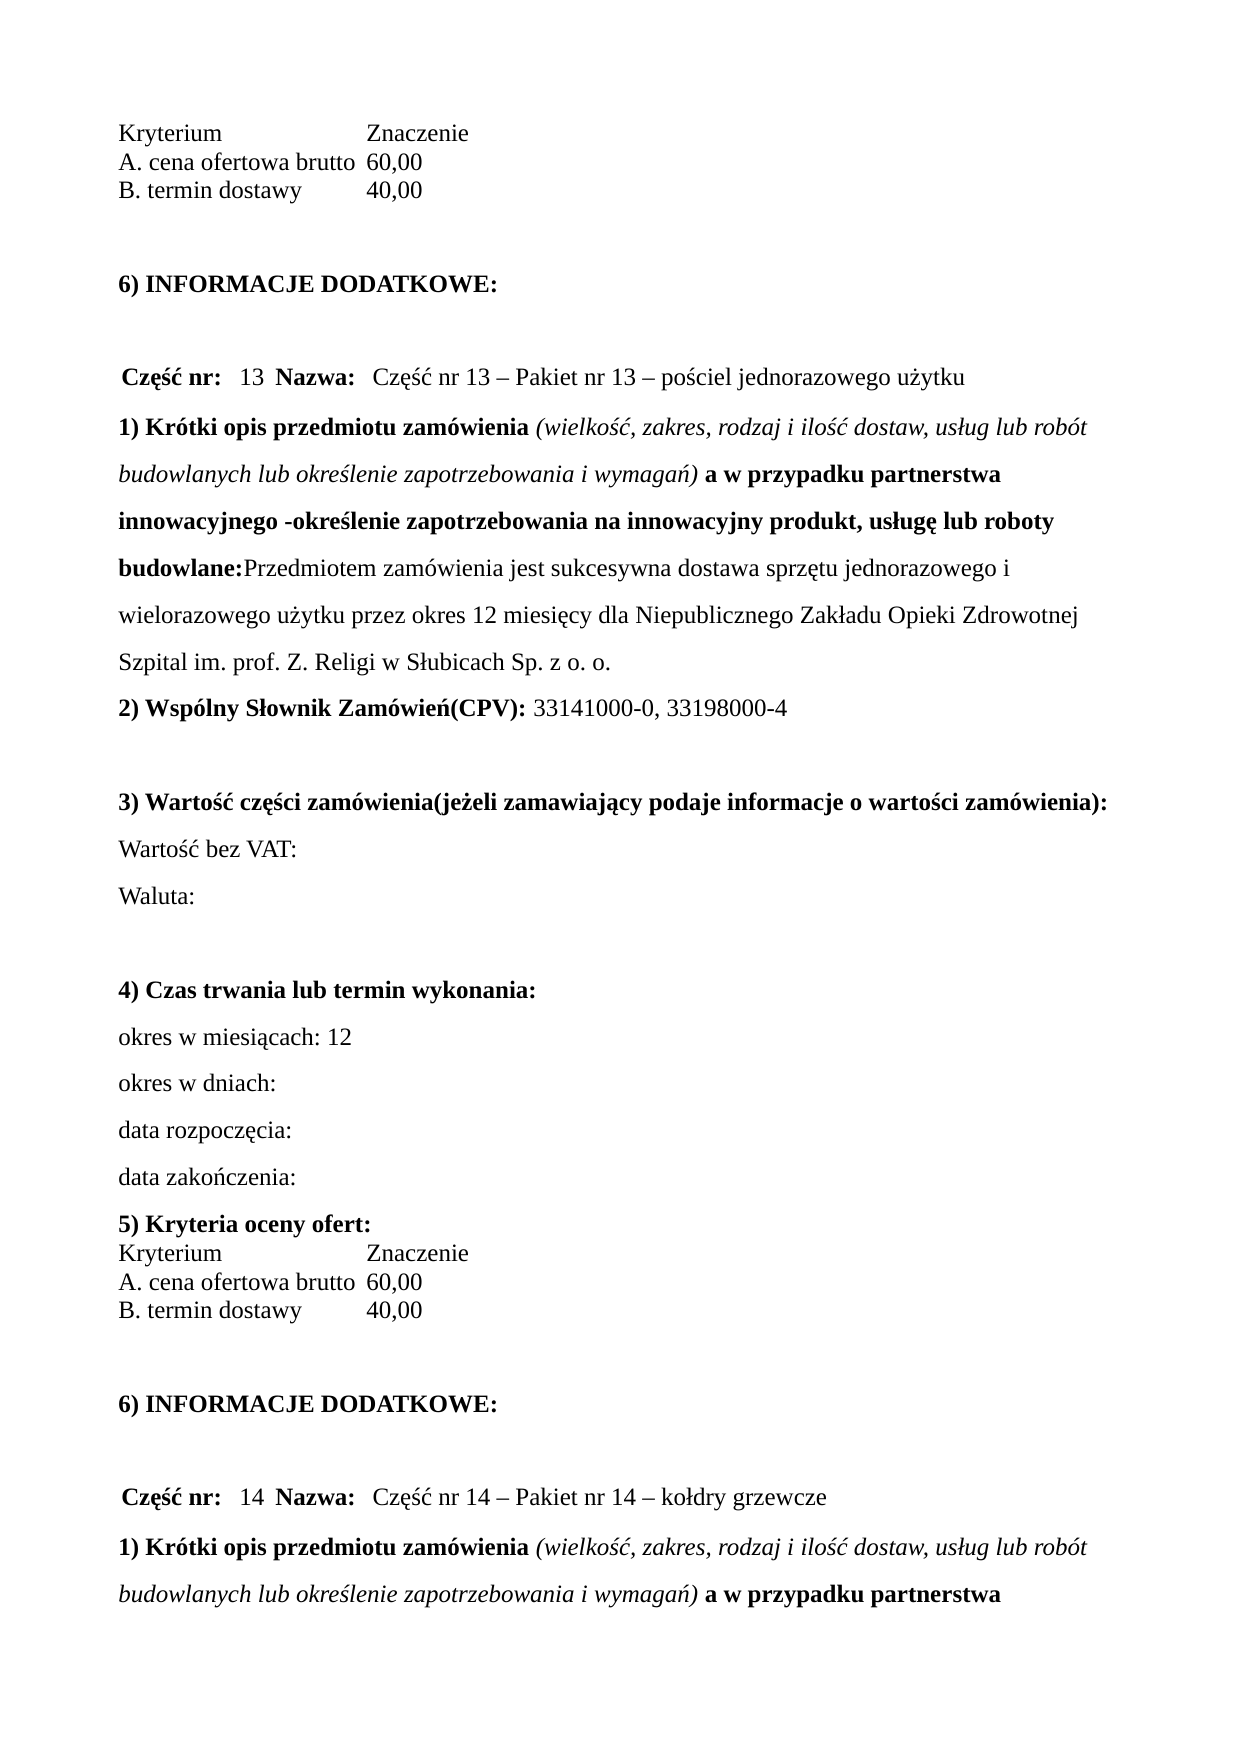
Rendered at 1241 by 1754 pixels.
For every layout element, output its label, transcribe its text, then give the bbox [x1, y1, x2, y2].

table_header Nazwa: [272, 1479, 369, 1514]
table_cell B. termin dostawy [118, 176, 366, 204]
table_header Część nr: [118, 360, 236, 394]
table_header Kryterium [118, 118, 366, 147]
table_cell A. cena ofertowa brutto [118, 1267, 366, 1295]
table_header Nazwa: [272, 360, 369, 394]
table_header Część nr: [118, 1479, 236, 1514]
table_cell A. cena ofertowa brutto [118, 147, 366, 176]
table_cell 60,00 [366, 147, 484, 176]
table_cell 40,00 [366, 1295, 484, 1324]
text 6) INFORMACJE DODATKOWE: [118, 204, 1122, 345]
text 6) INFORMACJE DODATKOWE: [118, 1324, 1122, 1465]
table_header 13 [236, 360, 272, 394]
table_header Znaczenie [366, 1238, 484, 1267]
table_header Część nr 13 – Pakiet nr 13 – pościel jednorazowego użytku [369, 360, 972, 394]
text 1) Krótki opis przedmiotu zamówienia (wielkość, zakres, rodzaj i ilość dostaw, usług lub robót budowlanych lub określenie zapotrzebowania i wymagań) a w przypadku partnerstwa [118, 1514, 1122, 1608]
table_cell 40,00 [366, 176, 484, 204]
table_header Kryterium [118, 1238, 366, 1267]
table_cell 60,00 [366, 1267, 484, 1295]
table_header 14 [236, 1479, 272, 1514]
table_cell B. termin dostawy [118, 1295, 366, 1324]
table_header Znaczenie [366, 118, 484, 147]
table_header Część nr 14 – Pakiet nr 14 – kołdry grzewcze [369, 1479, 835, 1514]
text 1) Krótki opis przedmiotu zamówienia (wielkość, zakres, rodzaj i ilość dostaw, usług lub robót budowlanych lub określenie zapotrzebowania i wymagań) a w przypadku partnerstwa innowacyjnego -określenie zapotrzebowania na innowacyjny produkt, usługę lub roboty budowlane:Przedmiotem zamówienia jest sukcesywna dostawa sprzętu jednorazowego i wielorazowego użytku przez okres 12 miesięcy dla Niepublicznego Zakładu Opieki Zdrowotnej Szpital im. prof. Z. Religi w Słubicach Sp. z o. o. 2) Wspólny Słownik Zamówień(CPV): 33141000-0, 33198000-4 3) Wartość części zamówienia(jeżeli zamawiający podaje informacje o wartości zamówienia): Wartość bez VAT: Waluta: 4) Czas trwania lub termin wykonania: okres w miesiącach: 12 okres w dniach: data rozpoczęcia: data zakończenia: 5) Kryteria oceny ofert: [118, 394, 1122, 1238]
